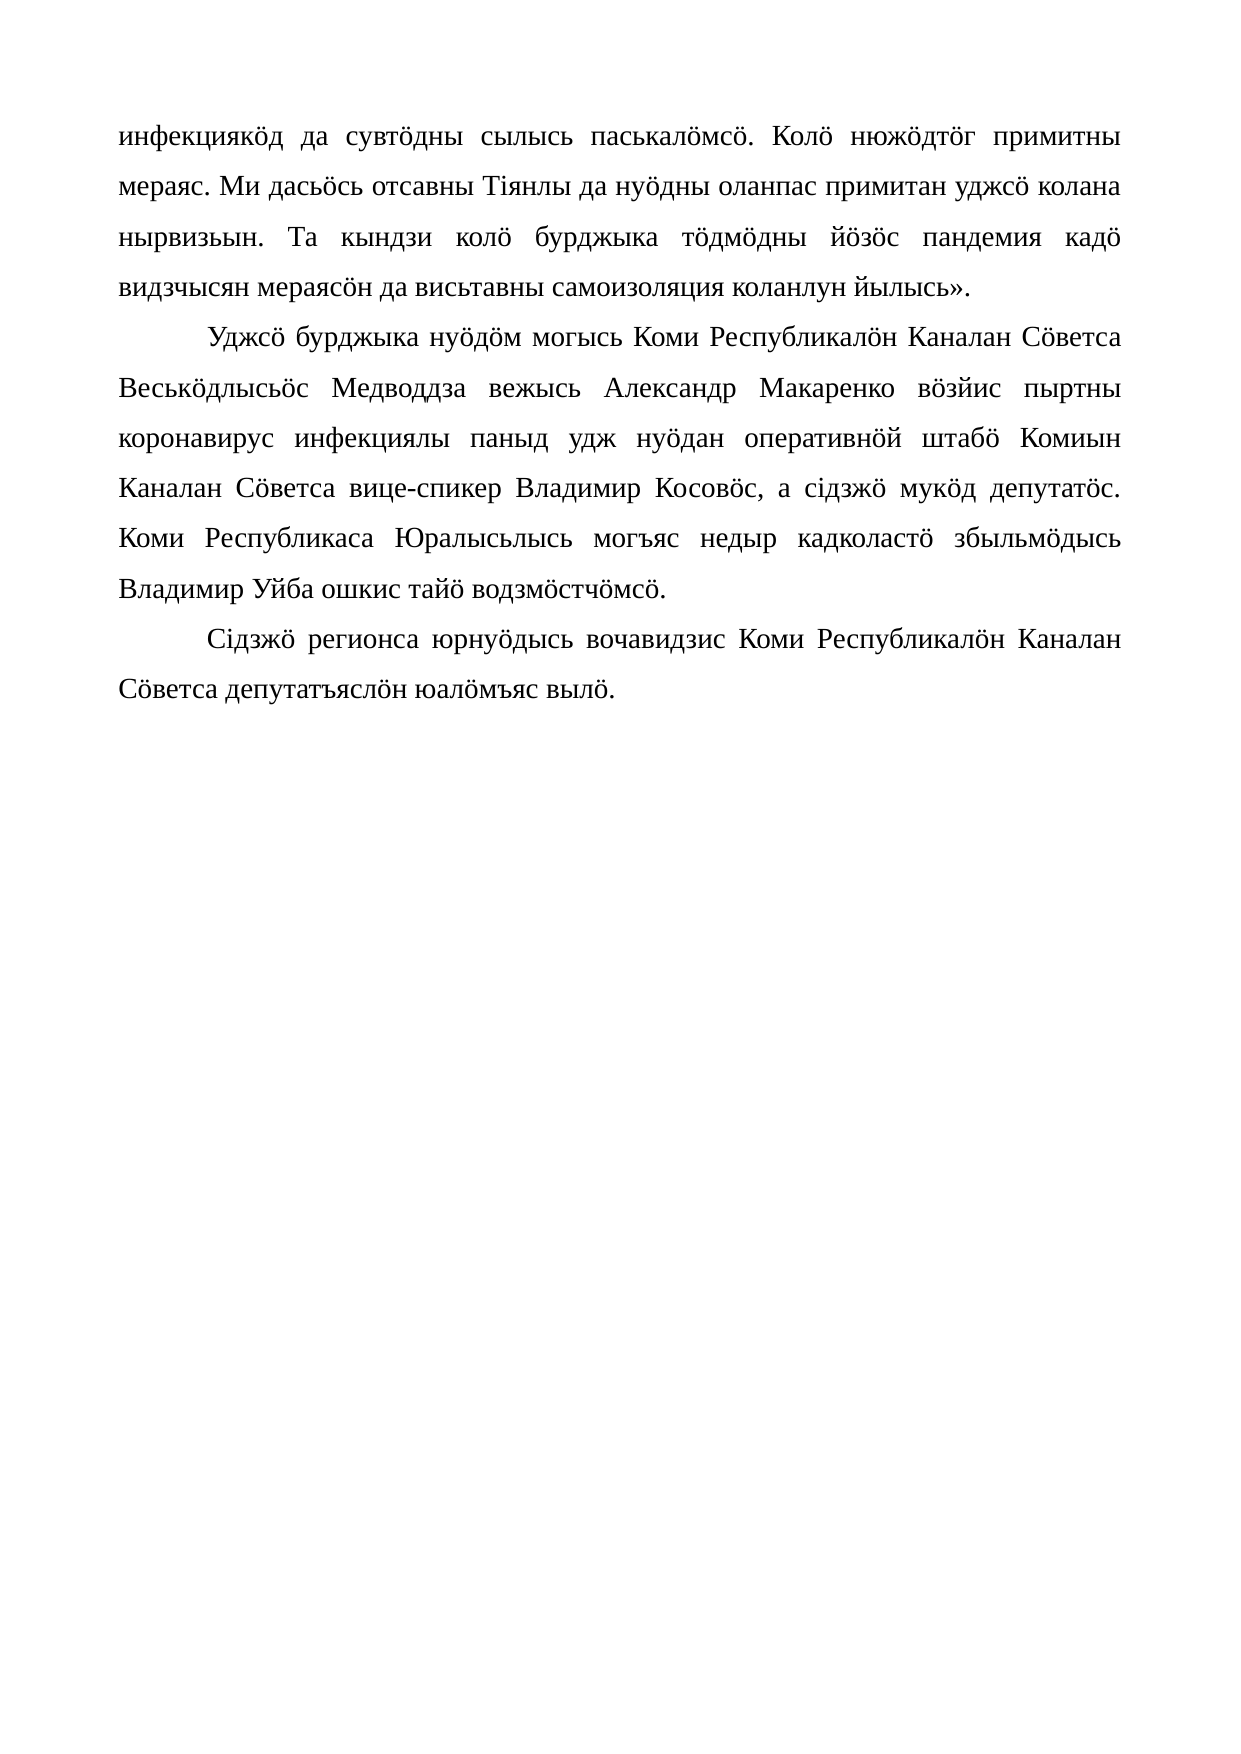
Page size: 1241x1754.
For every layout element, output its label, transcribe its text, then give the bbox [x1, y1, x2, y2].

text Сідзжӧ регионса юрнуӧдысь вочавидзис Коми Республикалӧн Каналан Сӧветса депутатъяслӧн юалӧмъяс вылӧ. [118, 621, 1122, 705]
text Уджсӧ бурджыка нуӧдӧм могысь Коми Республикалӧн Каналан Сӧветса Веськӧдлысьӧс Медводдза вежысь Александр Макаренко вӧзйис пыртны коронавирус инфекциялы паныд удж нуӧдан оперативнӧй штабӧ Комиын Каналан Сӧветса вице-спикер Владимир Косовӧс, а сідзжӧ мукӧд депутатӧс. Коми Республикаса Юралысьлысь могъяс недыр кадколастӧ збыльмӧдысь Владимир Уйба ошкис тайӧ водзмӧстчӧмсӧ. [118, 319, 1122, 604]
text инфекциякӧд да сувтӧдны сылысь паськалӧмсӧ. Колӧ нюжӧдтӧг примитны мераяс. Ми дасьӧсь отсавны Тіянлы да нуӧдны оланпас примитан уджсӧ колана нырвизьын. Та кындзи колӧ бурджыка тӧдмӧдны йӧзӧс пандемия кадӧ видзчысян мераясӧн да висьтавны самоизоляция коланлун йылысь». [118, 118, 1122, 303]
